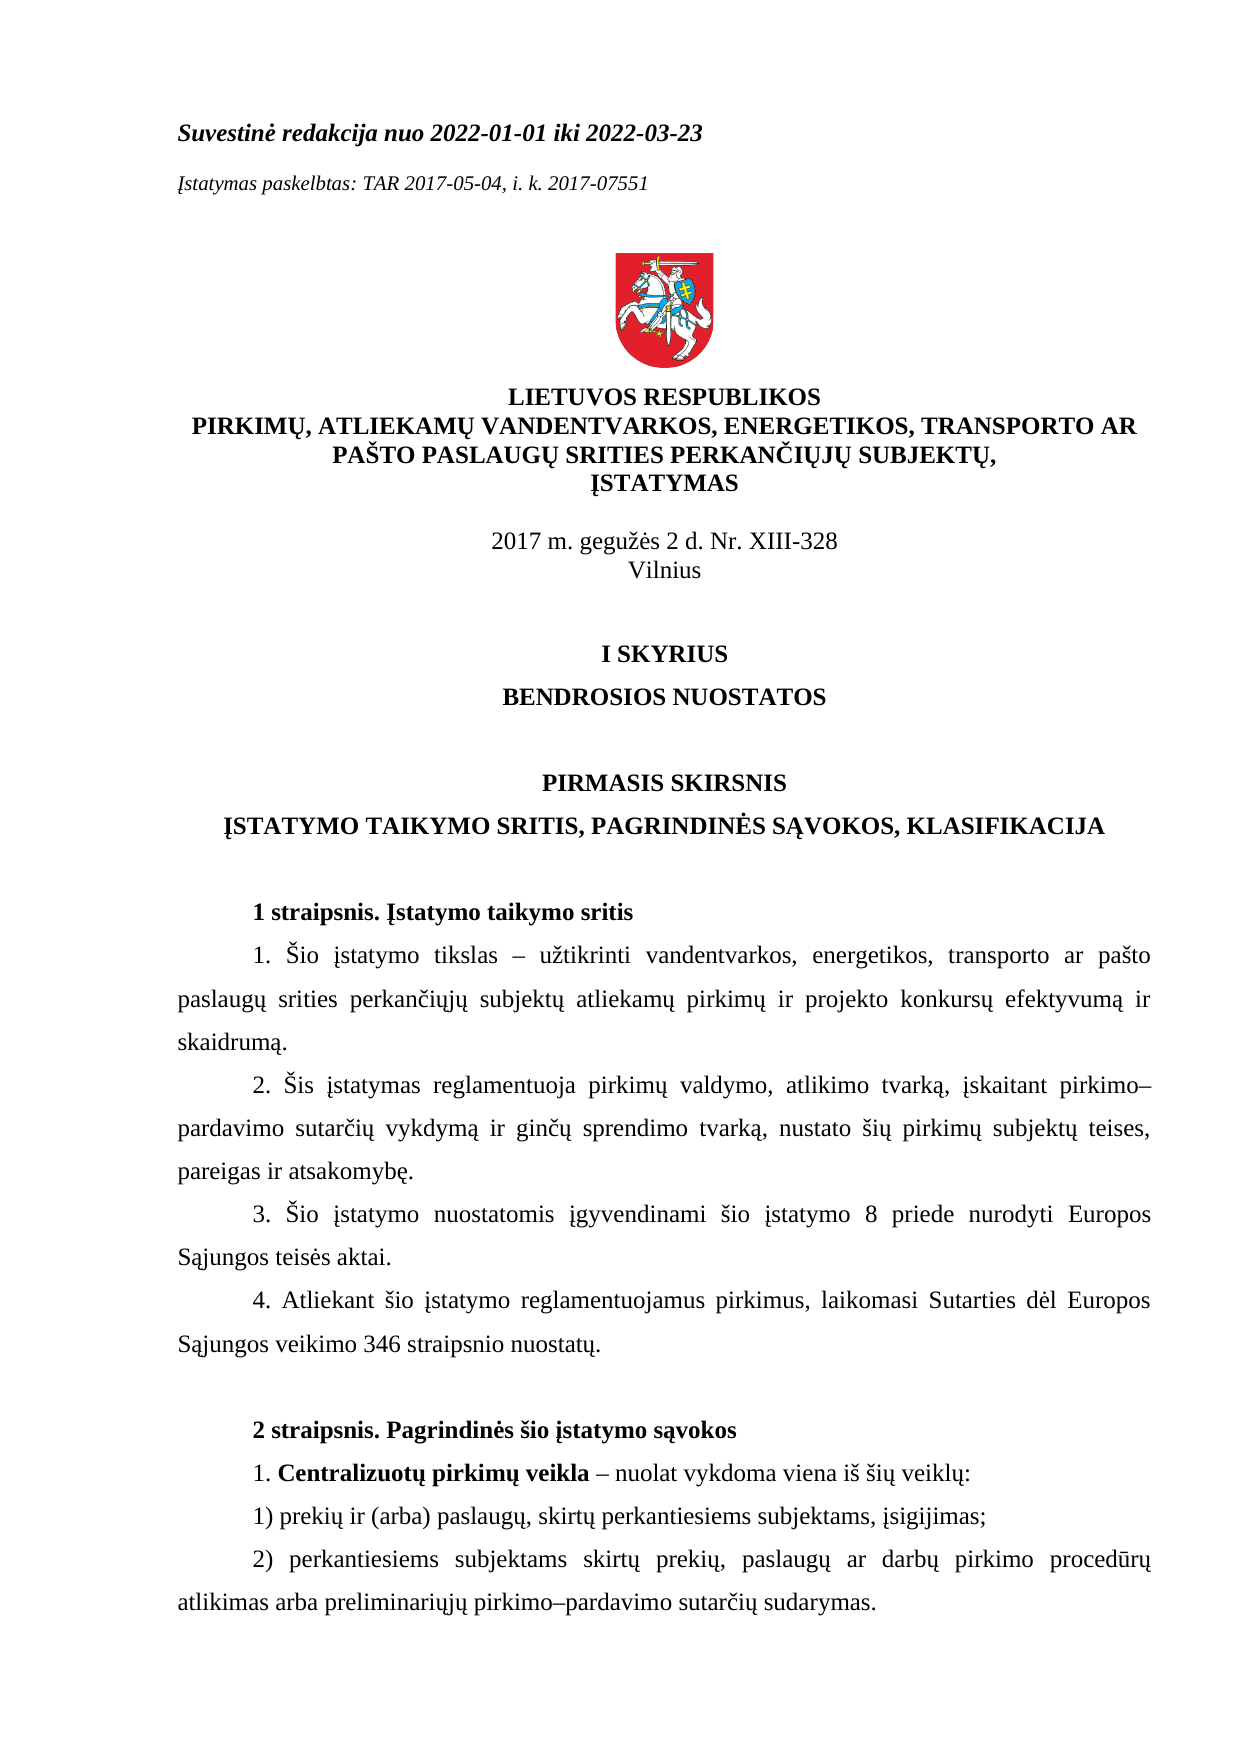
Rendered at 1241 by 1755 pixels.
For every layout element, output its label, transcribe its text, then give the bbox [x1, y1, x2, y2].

text BENDROSIOS NUOSTATOS [177, 682, 1152, 711]
text 2017 m. gegužės 2 d. Nr. XIII-328 [177, 526, 1152, 555]
text 1 straipsnis. Įstatymo taikymo sritis [177, 897, 1152, 926]
text ĮSTATYMAS [177, 468, 1152, 497]
text 1. Centralizuotų pirkimų veikla – nuolat vykdoma viena iš šių veiklų: [177, 1458, 1152, 1487]
text PIRKIMŲ, ATLIEKAMŲ VANDENTVARKOS, ENERGETIKOS, TRANSPORTO AR PAŠTO PASLAUGŲ SRITIES PERKANČIŲJŲ SUBJEKTŲ, [177, 411, 1152, 468]
text 4. Atliekant šio įstatymo reglamentuojamus pirkimus, laikomasi Sutarties dėl Europos Sąjungos veikimo 346 straipsnio nuostatų. [177, 1286, 1152, 1357]
text 2. Šis įstatymas reglamentuoja pirkimų valdymo, atlikimo tvarką, įskaitant pirkimo–pardavimo sutarčių vykdymą ir ginčų sprendimo tvarką, nustato šių pirkimų subjektų teises, pareigas ir atsakomybę. [177, 1070, 1152, 1185]
text PIRMASIS SKIRSNIS [177, 768, 1152, 797]
text I SKYRIUS [177, 639, 1152, 667]
text ĮSTATYMO TAIKYMO SRITIS, PAGRINDINĖS SĄVOKOS, KLASIFIKACIJA [177, 811, 1152, 840]
text LIETUVOS RESPUBLIKOS [177, 382, 1152, 411]
text 2 straipsnis. Pagrindinės šio įstatymo sąvokos [177, 1415, 1152, 1444]
text 2) perkantiesiems subjektams skirtų prekių, paslaugų ar darbų pirkimo procedūrų atlikimas arba preliminariųjų pirkimo–pardavimo sutarčių sudarymas. [177, 1544, 1152, 1616]
text Suvestinė redakcija nuo 2022-01-01 iki 2022-03-23 [177, 118, 1152, 147]
text 1. Šio įstatymo tikslas – užtikrinti vandentvarkos, energetikos, transporto ar pašto paslaugų srities perkančiųjų subjektų atliekamų pirkimų ir projekto konkursų efektyvumą ir skaidrumą. [177, 941, 1152, 1056]
text Vilnius [177, 555, 1152, 583]
text 3. Šio įstatymo nuostatomis įgyvendinami šio įstatymo 8 priede nurodyti Europos Sąjungos teisės aktai. [177, 1199, 1152, 1271]
text Įstatymas paskelbtas: TAR 2017-05-04, i. k. 2017-07551 [177, 171, 1152, 195]
text 1) prekių ir (arba) paslaugų, skirtų perkantiesiems subjektams, įsigijimas; [177, 1501, 1152, 1530]
